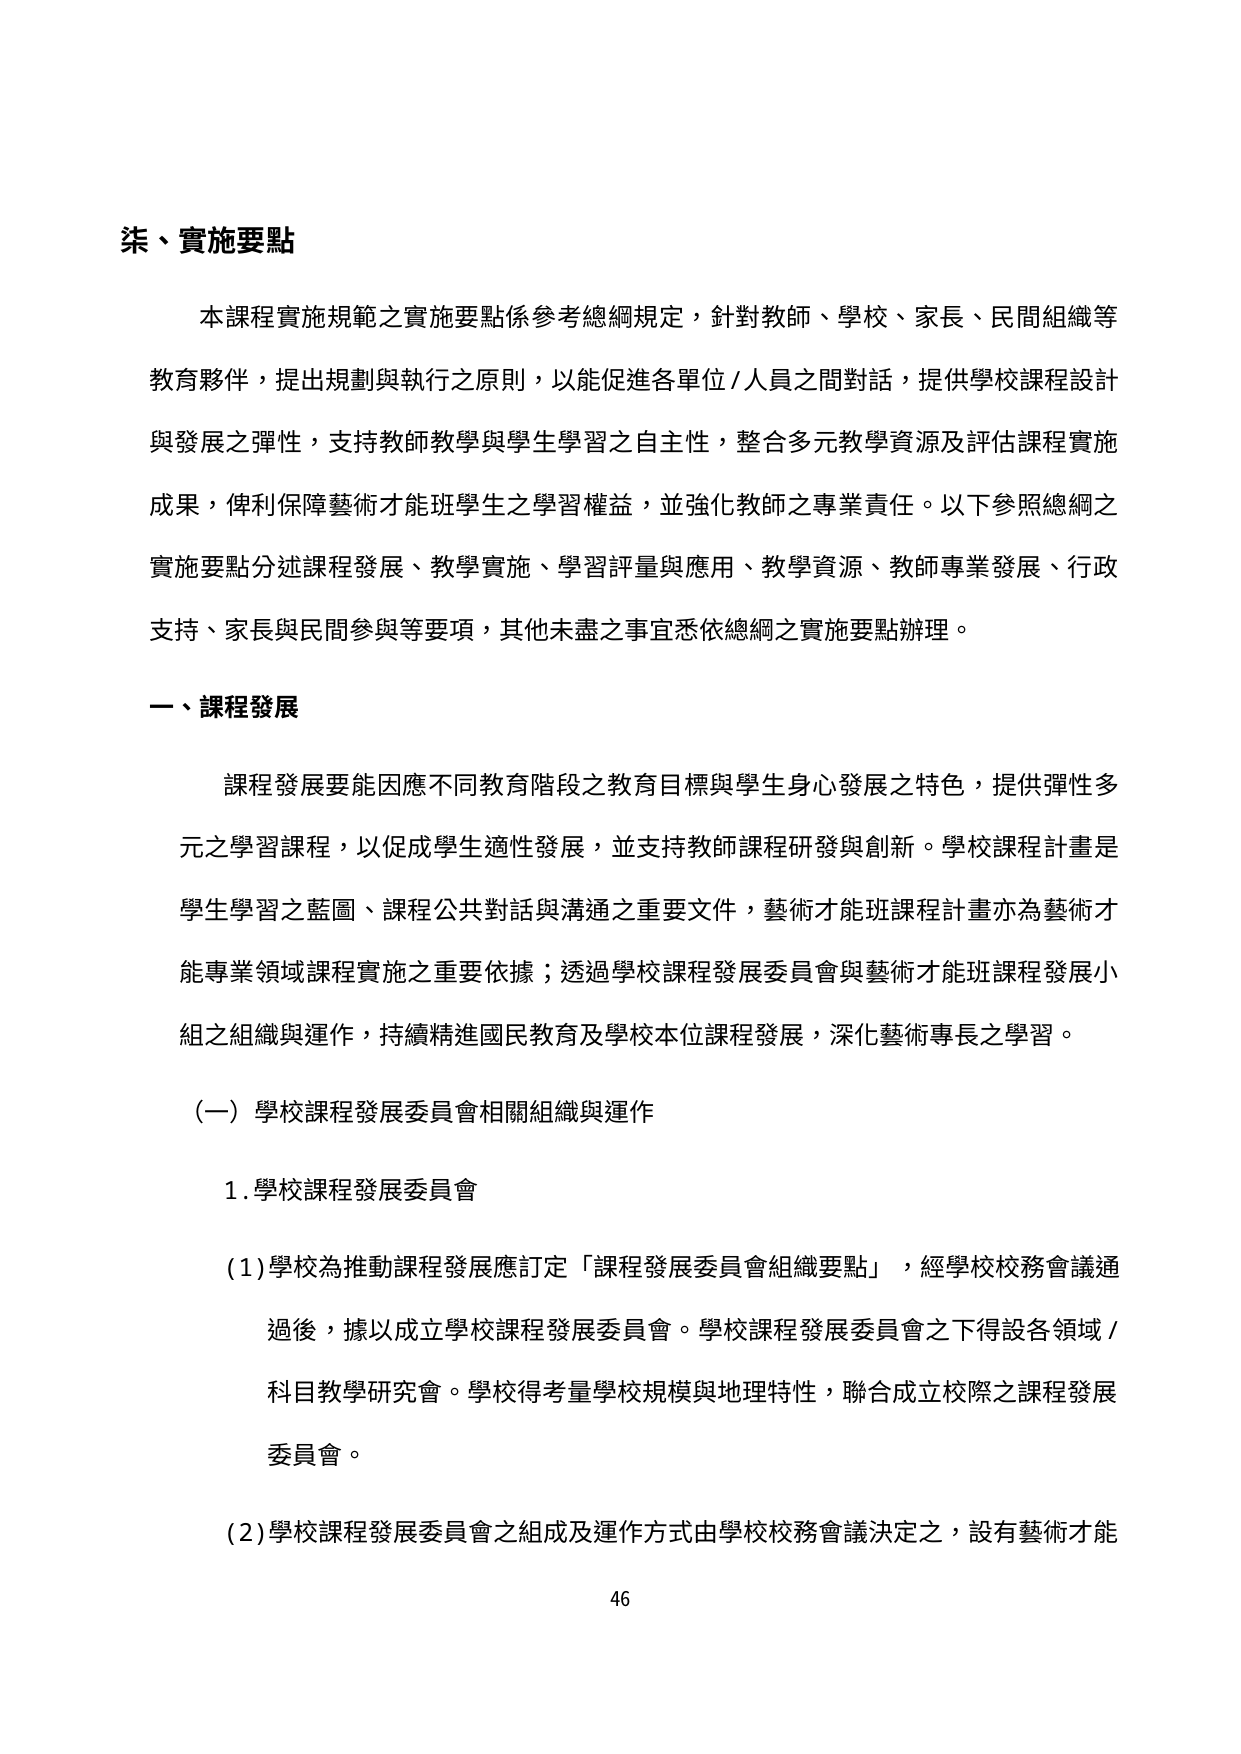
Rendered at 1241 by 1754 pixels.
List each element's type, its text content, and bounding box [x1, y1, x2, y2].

text 本課程實施規範之實施要點係參考總綱規定，針對教師、學校、家長、民間組織等教育夥伴，提出規劃與執行之原則，以能促進各單位/人員之間對話，提供學校課程設計與發展之彈性，支持教師教學與學生學習之自主性，整合多元教學資源及評估課程實施成果，俾利保障藝術才能班學生之學習權益，並強化教師之專業責任。以下參照總綱之實施要點分述課程發展、教學實施、學習評量與應用、教學資源、教師專業發展、行政支持、家長與民間參與等要項，其他未盡之事宜悉依總綱之實施要點辦理。 [149, 274, 1120, 649]
text (2)學校課程發展委員會之組成及運作方式由學校校務會議決定之，設有藝術才能 [223, 1489, 1120, 1552]
text （一）學校課程發展委員會相關組織與運作 [179, 1069, 1120, 1132]
text 課程發展要能因應不同教育階段之教育目標與學生身心發展之特色，提供彈性多元之學習課程，以促成學生適性發展，並支持教師課程研發與創新。學校課程計畫是學生學習之藍圖、課程公共對話與溝通之重要文件，藝術才能班課程計畫亦為藝術才能專業領域課程實施之重要依據；透過學校課程發展委員會與藝術才能班課程發展小組之組織與運作，持續精進國民教育及學校本位課程發展，深化藝術專長之學習。 [179, 742, 1120, 1054]
text 柒、實施要點 [120, 197, 1120, 259]
text 一、課程發展 [120, 664, 1120, 727]
text 1.學校課程發展委員會 [179, 1147, 1120, 1209]
text (1)學校為推動課程發展應訂定「課程發展委員會組織要點」，經學校校務會議通過後，據以成立學校課程發展委員會。學校課程發展委員會之下得設各領域/科目教學研究會。學校得考量學校規模與地理特性，聯合成立校際之課程發展委員會。 [223, 1224, 1120, 1474]
